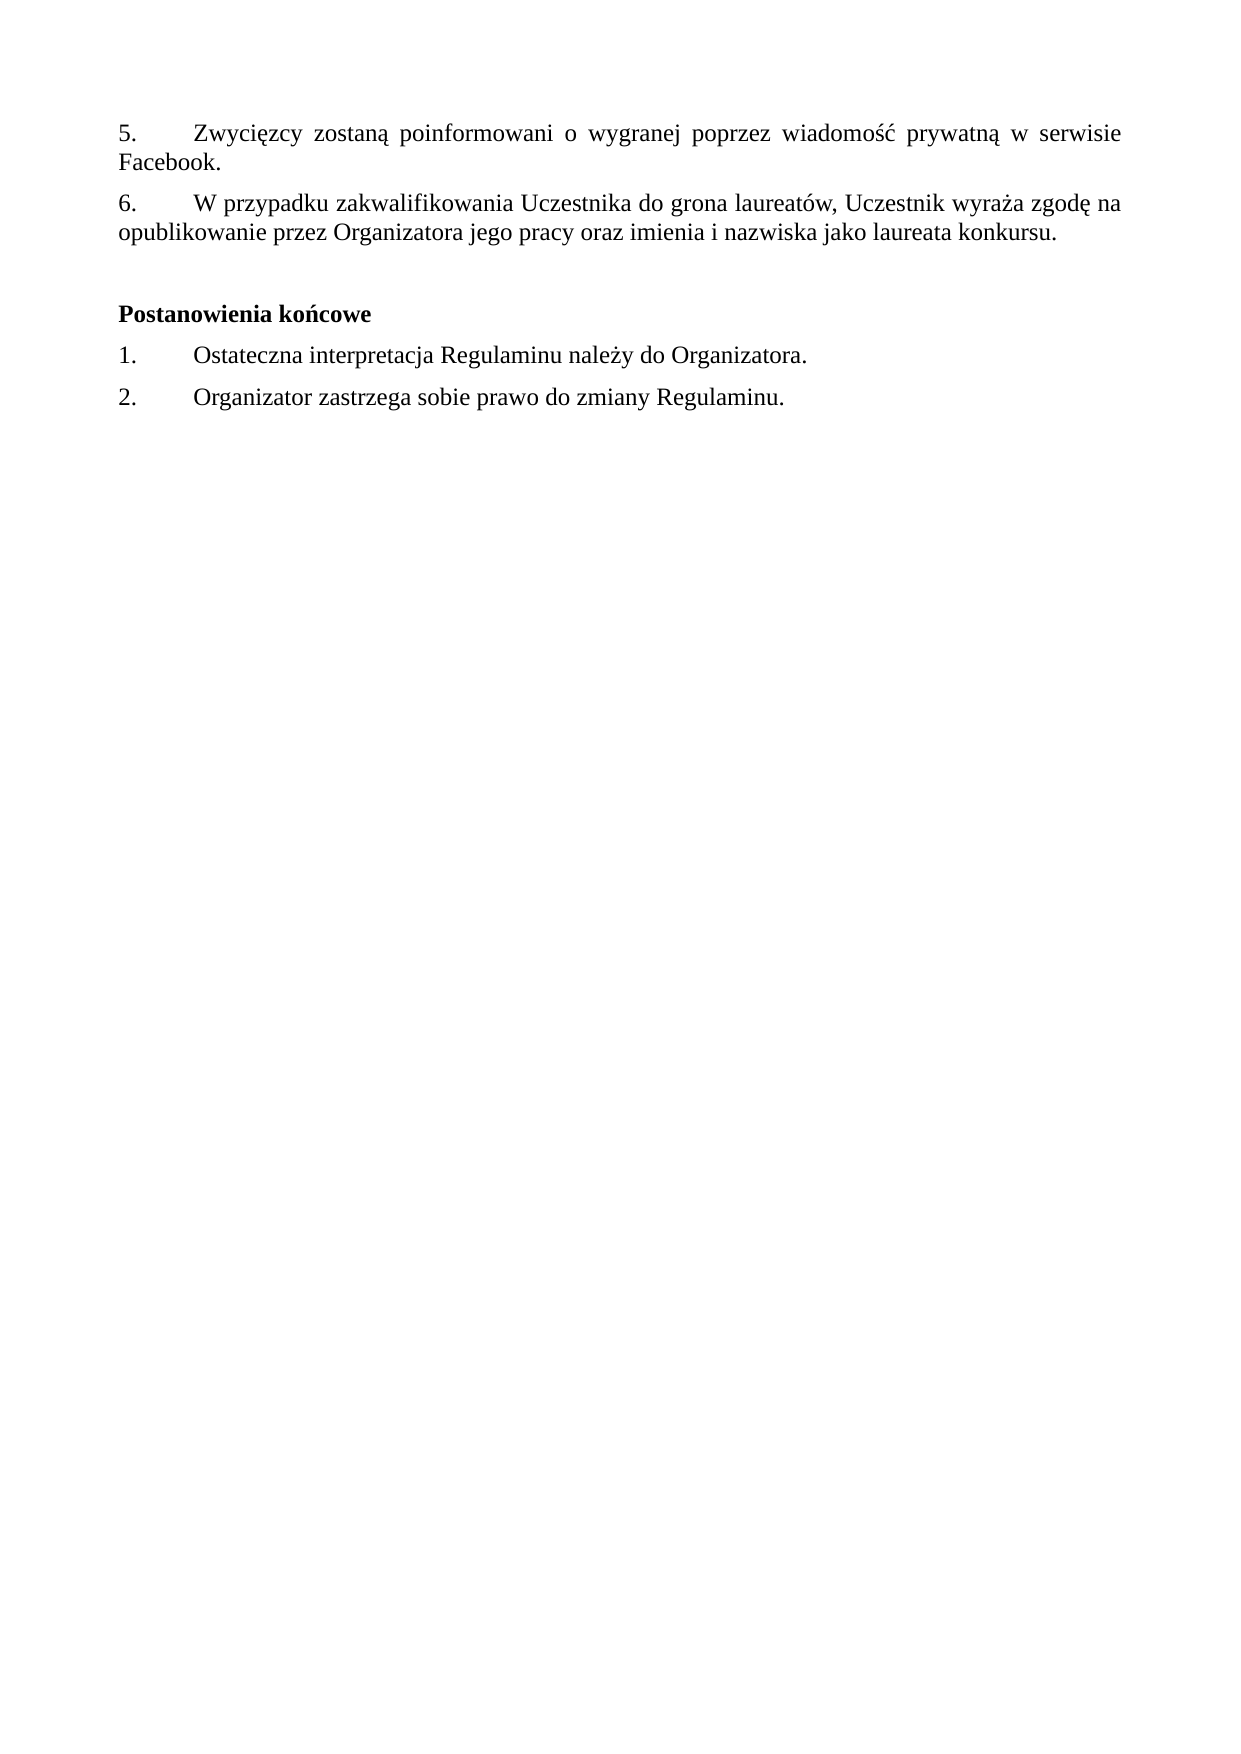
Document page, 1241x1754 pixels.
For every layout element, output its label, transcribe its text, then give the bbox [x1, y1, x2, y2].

list W przypadku zakwalifikowania Uczestnika do grona laureatów, Uczestnik wyraża zgodę na opublikowanie przez Organizatora jego pracy oraz imienia i nazwiska jako laureata konkursu. [118, 188, 1122, 246]
text Postanowienia końcowe [118, 299, 1122, 328]
list Zwycięzcy zostaną poinformowani o wygranej poprzez wiadomość prywatną w serwisie Facebook. [118, 118, 1122, 176]
list Ostateczna interpretacja Regulaminu należy do Organizatora. [118, 341, 1122, 369]
list Organizator zastrzega sobie prawo do zmiany Regulaminu. [118, 382, 1122, 411]
